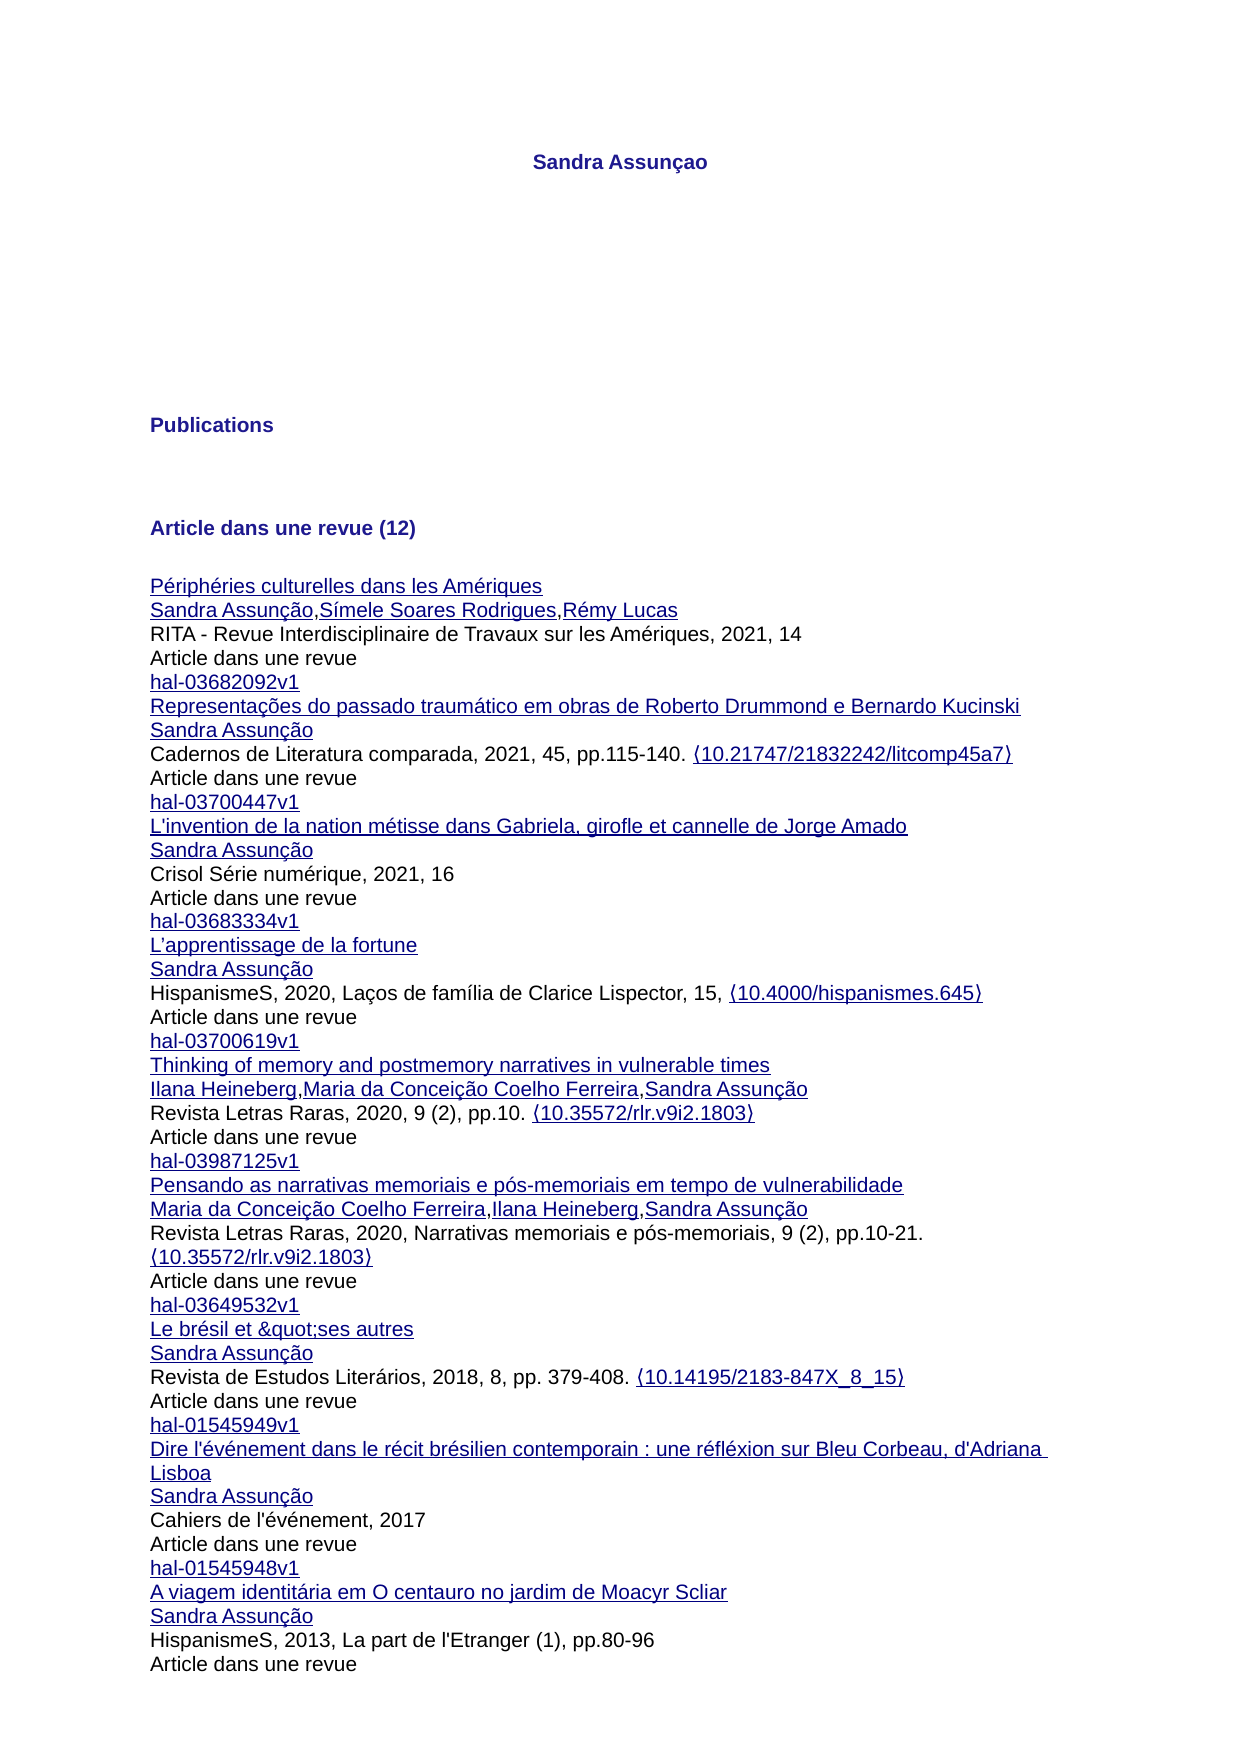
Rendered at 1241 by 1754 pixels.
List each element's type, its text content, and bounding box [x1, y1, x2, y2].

table_cell Dire l'événement dans le récit brésilien contemporain : une réfléxion sur Bleu Corbeau, d'Adriana Lisboa Sandra Assunção Cahiers de l'événement, 2017 Article dans une revue hal-01545948v1 [150, 1436, 1090, 1580]
subtitle Article dans une revue (12) [150, 516, 1090, 539]
table_cell L’apprentissage de la fortune Sandra Assunção HispanismeS, 2020, Laços de família de Clarice Lispector, 15, ⟨10.4000/hispanismes.645⟩ Article dans une revue hal-03700619v1 [150, 933, 1090, 1053]
subtitle Publications [150, 412, 1090, 436]
subtitle Sandra Assunçao [150, 150, 1090, 174]
table_cell A viagem identitária em O centauro no jardim de Moacyr Scliar Sandra Assunção HispanismeS, 2013, La part de l'Etranger (1), pp.80-96 Article dans une revue [150, 1580, 1090, 1676]
table_cell Thinking of memory and postmemory narratives in vulnerable times Ilana Heineberg,Maria da Conceição Coelho Ferreira,Sandra Assunção Revista Letras Raras, 2020, 9 (2), pp.10. ⟨10.35572/rlr.v9i2.1803⟩ Article dans une revue hal-03987125v1 [150, 1053, 1090, 1173]
table_cell L'invention de la nation métisse dans Gabriela, girofle et cannelle de Jorge Amado Sandra Assunção Crisol Série numérique, 2021, 16 Article dans une revue hal-03683334v1 [150, 814, 1090, 933]
table_cell Pensando as narrativas memoriais e pós-memoriais em tempo de vulnerabilidade Maria da Conceição Coelho Ferreira,Ilana Heineberg,Sandra Assunção Revista Letras Raras, 2020, Narrativas memoriais e pós-memoriais, 9 (2), pp.10-21. ⟨10.35572/rlr.v9i2.1803⟩ Article dans une revue hal-03649532v1 [150, 1173, 1090, 1317]
table_cell Representações do passado traumático em obras de Roberto Drummond e Bernardo Kucinski Sandra Assunção Cadernos de Literatura comparada, 2021, 45, pp.115-140. ⟨10.21747/21832242/litcomp45a7⟩ Article dans une revue hal-03700447v1 [150, 694, 1090, 813]
table_cell Le brésil et &quot;ses autres Sandra Assunção Revista de Estudos Literários, 2018, 8, pp. 379-408. ⟨10.14195/2183-847X_8_15⟩ Article dans une revue hal-01545949v1 [150, 1317, 1090, 1436]
table_header Périphéries culturelles dans les Amériques Sandra Assunção,Símele Soares Rodrigues,Rémy Lucas RITA - Revue Interdisciplinaire de Travaux sur les Amériques, 2021, 14 Article dans une revue hal-03682092v1 [150, 574, 1090, 694]
